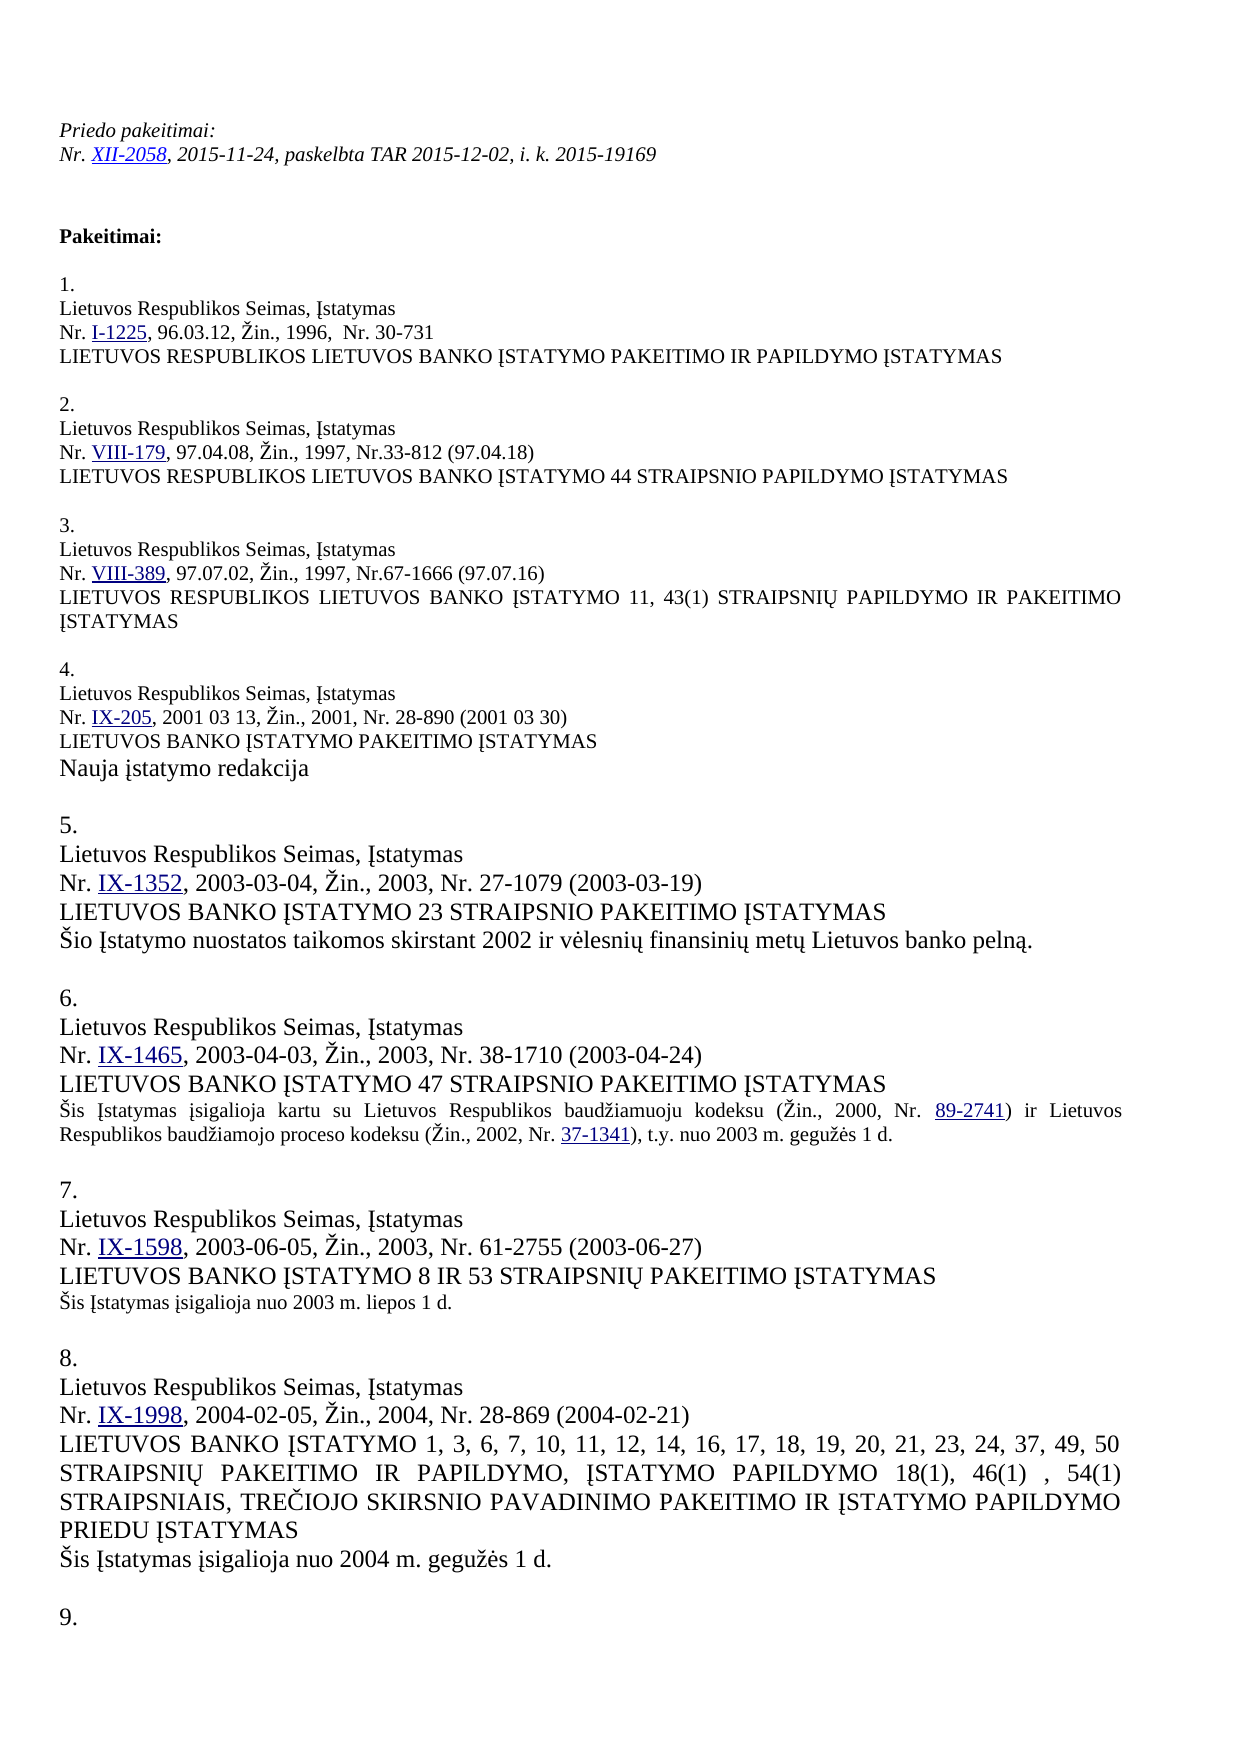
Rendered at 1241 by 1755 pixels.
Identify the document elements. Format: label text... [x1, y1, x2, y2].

text 4. [59, 657, 1122, 681]
text Lietuvos Respublikos Seimas, Įstatymas [59, 537, 1122, 561]
text 2. [59, 392, 1122, 416]
text Šio Įstatymo nuostatos taikomos skirstant 2002 ir vėlesnių finansinių metų Lietuvos banko pelną. [59, 926, 1122, 954]
text Nauja įstatymo redakcija [59, 753, 1122, 782]
text Nr. XII-2058, 2015-11-24, paskelbta TAR 2015-12-02, i. k. 2015-19169 [59, 142, 1122, 166]
text LIETUVOS BANKO ĮSTATYMO PAKEITIMO ĮSTATYMAS [59, 729, 1122, 753]
text LIETUVOS RESPUBLIKOS LIETUVOS BANKO ĮSTATYMO PAKEITIMO IR PAPILDYMO ĮSTATYMAS [59, 344, 1122, 368]
text Pakeitimai: [59, 224, 1122, 248]
text Nr. VIII-179, 97.04.08, Žin., 1997, Nr.33-812 (97.04.18) [59, 440, 1122, 464]
text 9. [59, 1602, 1122, 1630]
text Nr. IX-1598, 2003-06-05, Žin., 2003, Nr. 61-2755 (2003-06-27) [59, 1232, 1122, 1261]
text Nr. IX-1352, 2003-03-04, Žin., 2003, Nr. 27-1079 (2003-03-19) [59, 868, 1122, 897]
text Lietuvos Respublikos Seimas, Įstatymas [59, 296, 1122, 320]
text Lietuvos Respublikos Seimas, Įstatymas [59, 1372, 1122, 1400]
text Lietuvos Respublikos Seimas, Įstatymas [59, 416, 1122, 440]
text Šis Įstatymas įsigalioja nuo 2003 m. liepos 1 d. [59, 1290, 1122, 1314]
text 7. [59, 1175, 1122, 1204]
text Lietuvos Respublikos Seimas, Įstatymas [59, 839, 1122, 868]
text 1. [59, 272, 1122, 296]
text LIETUVOS RESPUBLIKOS LIETUVOS BANKO ĮSTATYMO 11, 43(1) STRAIPSNIŲ PAPILDYMO IR PAKEITIMO ĮSTATYMAS [59, 585, 1122, 633]
text Lietuvos Respublikos Seimas, Įstatymas [59, 1012, 1122, 1041]
text LIETUVOS BANKO ĮSTATYMO 47 STRAIPSNIO PAKEITIMO ĮSTATYMAS [59, 1069, 1122, 1098]
text Nr. IX-205, 2001 03 13, Žin., 2001, Nr. 28-890 (2001 03 30) [59, 705, 1122, 729]
text Šis Įstatymas įsigalioja kartu su Lietuvos Respublikos baudžiamuoju kodeksu (Žin., 2000, Nr. 89-2741) ir Lietuvos Respublikos baudžiamojo proceso kodeksu (Žin., 2002, Nr. 37-1341), t.y. nuo 2003 m. gegužės 1 d. [59, 1098, 1122, 1146]
text 6. [59, 983, 1122, 1012]
text Nr. I-1225, 96.03.12, Žin., 1996, Nr. 30-731 [59, 320, 1122, 344]
text Priedo pakeitimai: [59, 118, 1122, 142]
text Lietuvos Respublikos Seimas, Įstatymas [59, 681, 1122, 705]
text 3. [59, 512, 1122, 537]
text Lietuvos Respublikos Seimas, Įstatymas [59, 1204, 1122, 1232]
text Nr. VIII-389, 97.07.02, Žin., 1997, Nr.67-1666 (97.07.16) [59, 561, 1122, 585]
text LIETUVOS BANKO ĮSTATYMO 1, 3, 6, 7, 10, 11, 12, 14, 16, 17, 18, 19, 20, 21, 23, 24, 37, 49, 50 STRAIPSNIŲ PAKEITIMO IR PAPILDYMO, ĮSTATYMO PAPILDYMO 18(1), 46(1) , 54(1) STRAIPSNIAIS, TREČIOJO SKIRSNIO PAVADINIMO PAKEITIMO IR ĮSTATYMO PAPILDYMO PRIEDU ĮSTATYMAS [59, 1429, 1122, 1544]
text 8. [59, 1343, 1122, 1372]
text LIETUVOS BANKO ĮSTATYMO 8 IR 53 STRAIPSNIŲ PAKEITIMO ĮSTATYMAS [59, 1261, 1122, 1290]
text Nr. IX-1465, 2003-04-03, Žin., 2003, Nr. 38-1710 (2003-04-24) [59, 1041, 1122, 1069]
text LIETUVOS BANKO ĮSTATYMO 23 STRAIPSNIO PAKEITIMO ĮSTATYMAS [59, 897, 1122, 926]
text Šis Įstatymas įsigalioja nuo 2004 m. gegužės 1 d. [59, 1544, 1122, 1573]
text Nr. IX-1998, 2004-02-05, Žin., 2004, Nr. 28-869 (2004-02-21) [59, 1400, 1122, 1429]
text LIETUVOS RESPUBLIKOS LIETUVOS BANKO ĮSTATYMO 44 STRAIPSNIO PAPILDYMO ĮSTATYMAS [59, 464, 1122, 488]
text 5. [59, 811, 1122, 839]
